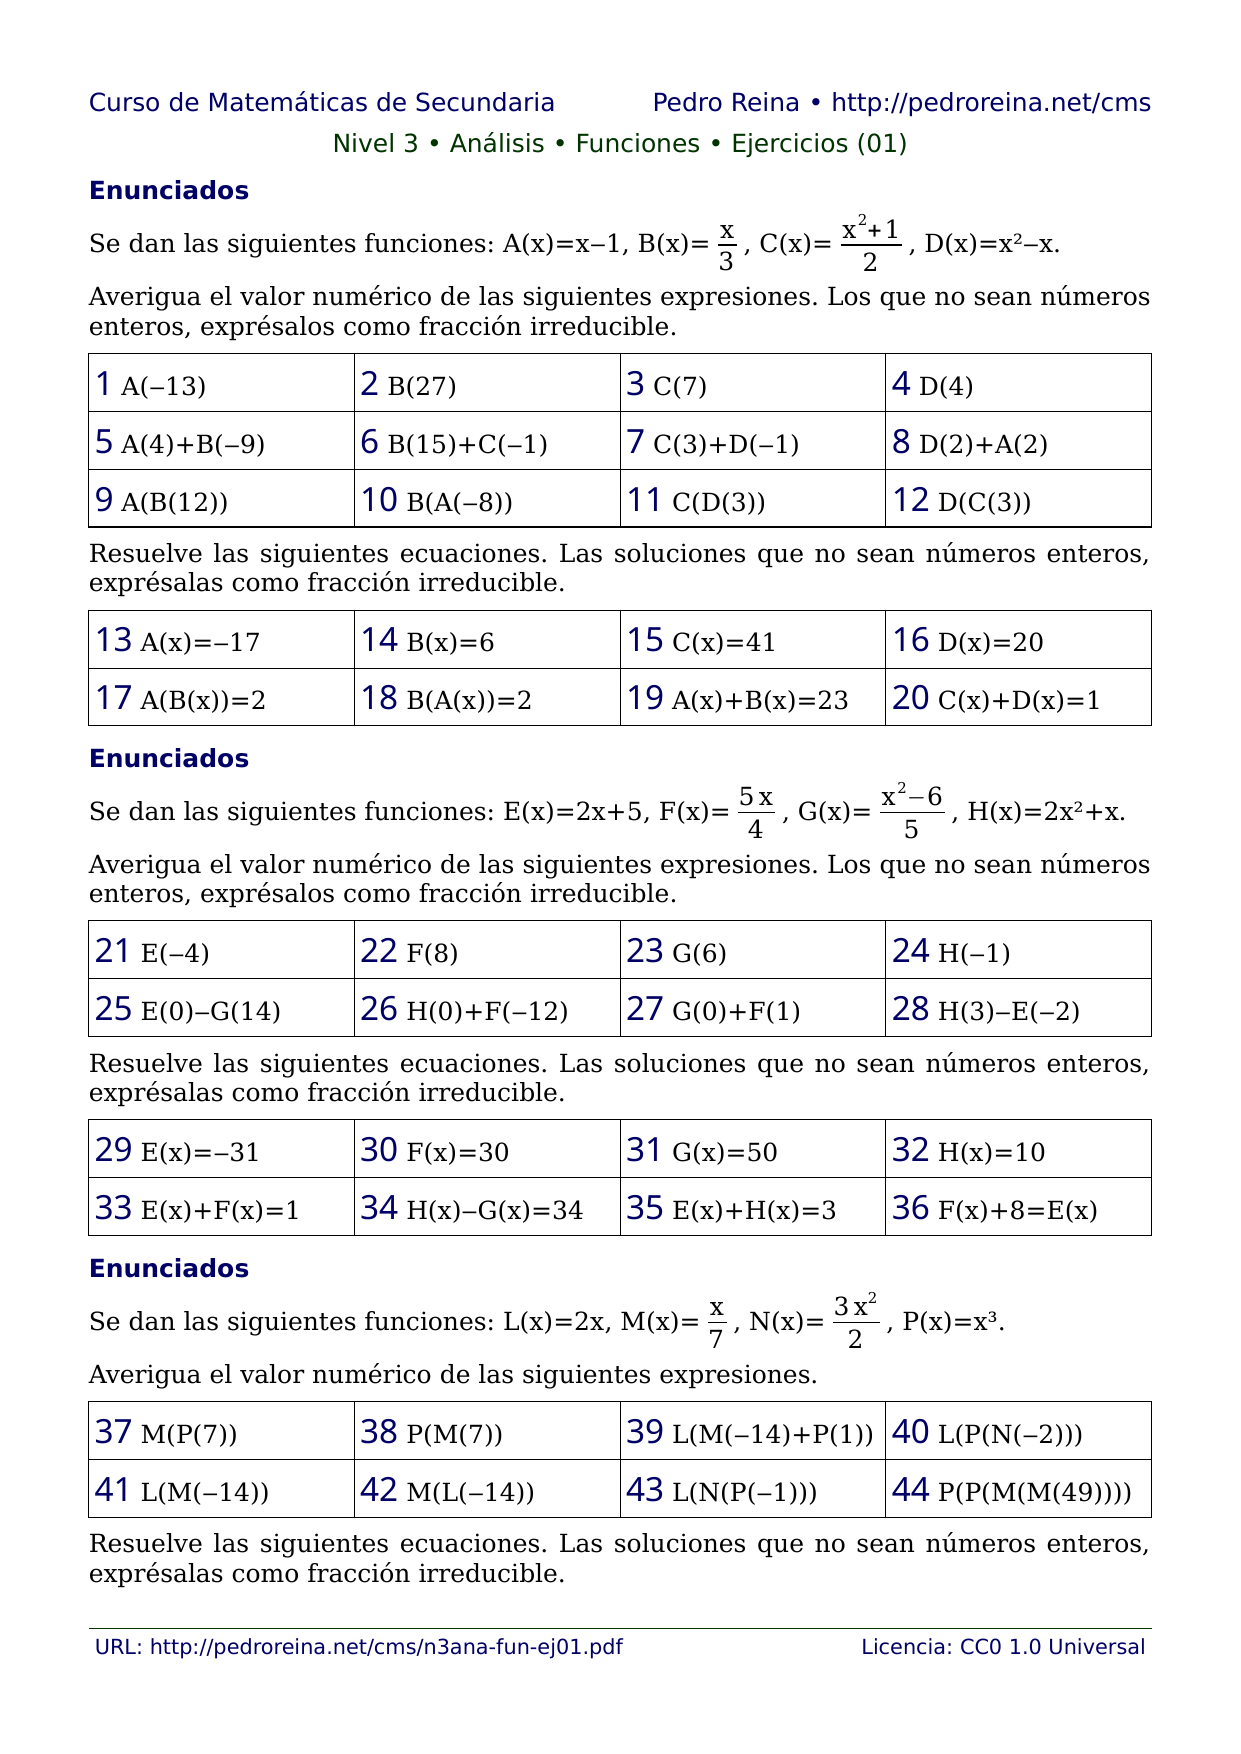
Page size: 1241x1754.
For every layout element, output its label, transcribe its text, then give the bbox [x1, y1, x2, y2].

text Se dan las siguientes funciones: L(x)=2x, M(x)=, N(x)=, P(x)=x³. [88, 1289, 1152, 1354]
table_header 2 B(27) [355, 354, 620, 411]
text Resuelve las siguientes ecuaciones. Las soluciones que no sean números enteros, exprésalas como fracción irreducible. [88, 1530, 1152, 1588]
table_cell 36 F(x)+8=E(x) [886, 1178, 1151, 1235]
table_header 29 E(x)=‒31 [89, 1120, 354, 1177]
text Averigua el valor numérico de las siguientes expresiones. [88, 1360, 1152, 1389]
text Enunciados [88, 176, 1152, 206]
table_header 37 M(P(7)) [89, 1402, 354, 1459]
table_cell 27 G(0)+F(1) [621, 979, 885, 1036]
table_header 39 L(M(‒14)+P(1)) [621, 1402, 885, 1459]
table_cell 12 D(C(3)) [886, 470, 1151, 526]
text Enunciados [88, 1254, 1152, 1283]
table_cell 18 B(A(x))=2 [355, 669, 620, 725]
table_cell 17 A(B(x))=2 [89, 669, 354, 725]
table_cell 34 H(x)‒G(x)=34 [355, 1178, 620, 1235]
text Nivel 3 • Análisis • Funciones • Ejercicios (01) [88, 129, 1152, 159]
table_header 38 P(M(7)) [355, 1402, 620, 1459]
text Resuelve las siguientes ecuaciones. Las soluciones que no sean números enteros, exprésalas como fracción irreducible. [88, 1049, 1152, 1107]
text Averigua el valor numérico de las siguientes expresiones. Los que no sean números enteros, exprésalos como fracción irreducible. [88, 850, 1152, 908]
text Curso de Matemáticas de Secundaria Pedro Reina • http://pedroreina.net/cms [88, 88, 1152, 118]
table_cell 8 D(2)+A(2) [886, 412, 1151, 468]
table_cell 33 E(x)+F(x)=1 [89, 1178, 354, 1235]
table_header 15 C(x)=41 [621, 611, 885, 667]
table_cell 20 C(x)+D(x)=1 [886, 669, 1151, 725]
table_cell 25 E(0)‒G(14) [89, 979, 354, 1036]
table_cell 7 C(3)+D(‒1) [621, 412, 885, 468]
table_cell 10 B(A(‒8)) [355, 470, 620, 526]
table_cell 42 M(L(‒14)) [355, 1460, 620, 1517]
table_cell 35 E(x)+H(x)=3 [621, 1178, 885, 1235]
table_cell 41 L(M(‒14)) [89, 1460, 354, 1517]
table_cell 6 B(15)+C(‒1) [355, 412, 620, 468]
table_header 40 L(P(N(‒2))) [886, 1402, 1151, 1459]
table_cell 9 A(B(12)) [89, 470, 354, 526]
table_header 21 E(‒4) [89, 921, 354, 978]
table_cell 43 L(N(P(‒1))) [621, 1460, 885, 1517]
table_cell 5 A(4)+B(‒9) [89, 412, 354, 468]
table_header 13 A(x)=‒17 [89, 611, 354, 667]
table_header 1 A(‒13) [89, 354, 354, 411]
table_header 4 D(4) [886, 354, 1151, 411]
text Resuelve las siguientes ecuaciones. Las soluciones que no sean números enteros, exprésalas como fracción irreducible. [88, 539, 1152, 598]
text Se dan las siguientes funciones: E(x)=2x+5, F(x)=, G(x)=, H(x)=2x²+x. [88, 779, 1152, 844]
table_header 3 C(7) [621, 354, 885, 411]
table_header 24 H(‒1) [886, 921, 1151, 978]
table_header 30 F(x)=30 [355, 1120, 620, 1177]
table_cell 26 H(0)+F(‒12) [355, 979, 620, 1036]
table_header 16 D(x)=20 [886, 611, 1151, 667]
text Enunciados [88, 744, 1152, 773]
table_header 32 H(x)=10 [886, 1120, 1151, 1177]
table_cell 44 P(P(M(M(49)))) [886, 1460, 1151, 1517]
table_header 14 B(x)=6 [355, 611, 620, 667]
table_header 22 F(8) [355, 921, 620, 978]
table_cell 28 H(3)‒E(‒2) [886, 979, 1151, 1036]
table_header 23 G(6) [621, 921, 885, 978]
text Se dan las siguientes funciones: A(x)=x‒1, B(x)=, C(x)=, D(x)=x²‒x. [88, 211, 1152, 277]
table_cell 11 C(D(3)) [621, 470, 885, 526]
table_cell 19 A(x)+B(x)=23 [621, 669, 885, 725]
text Averigua el valor numérico de las siguientes expresiones. Los que no sean números enteros, exprésalos como fracción irreducible. [88, 282, 1152, 341]
table_header 31 G(x)=50 [621, 1120, 885, 1177]
